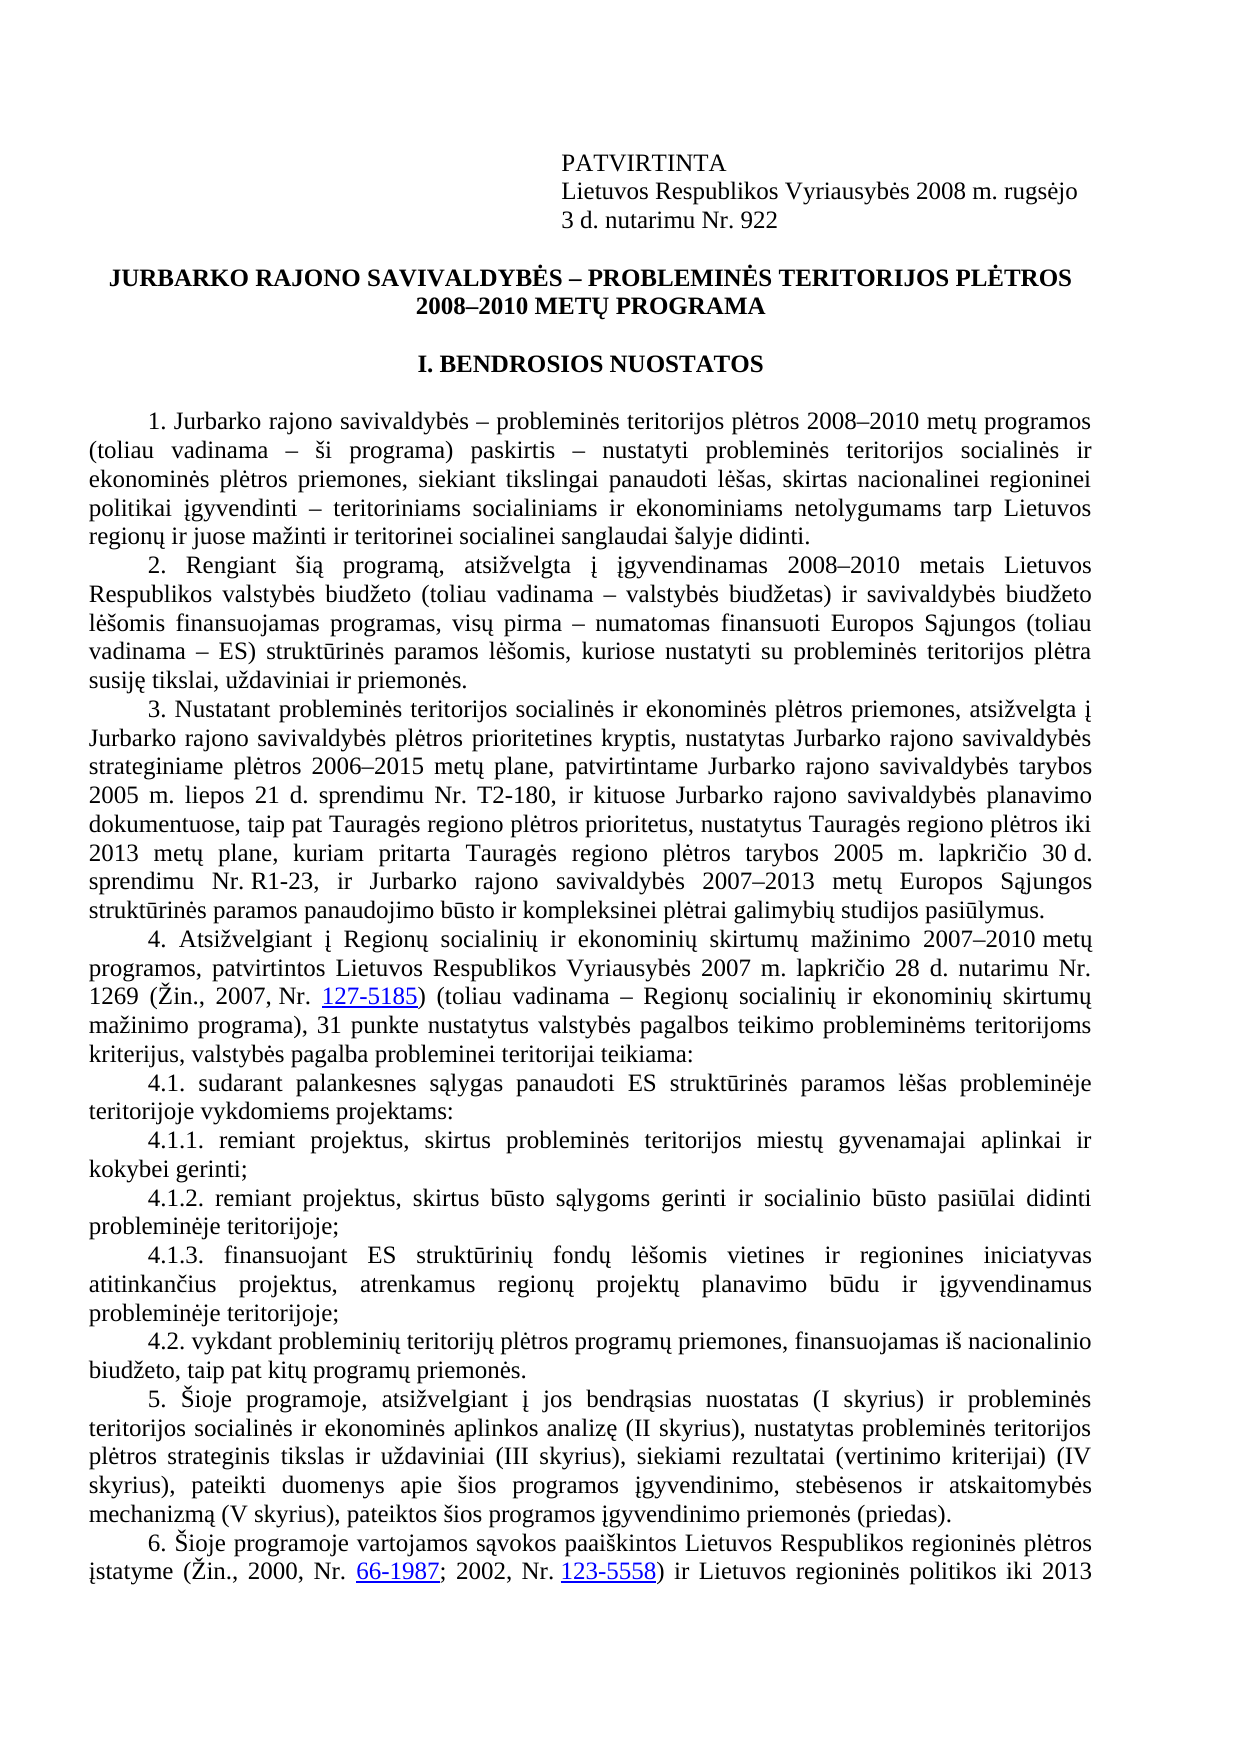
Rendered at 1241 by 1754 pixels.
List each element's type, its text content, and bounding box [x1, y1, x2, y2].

text 4. Atsižvelgiant į Regionų socialinių ir ekonominių skirtumų mažinimo 2007–2010 metų programos, patvirtintos Lietuvos Respublikos Vyriausybės 2007 m. lapkričio 28 d. nutarimu Nr. 1269 (Žin., 2007, Nr. 127-5185) (toliau vadinama – Regionų socialinių ir ekonominių skirtumų mažinimo programa), 31 punkte nustatytus valstybės pagalbos teikimo probleminėms teritorijoms kriterijus, valstybės pagalba probleminei teritorijai teikiama: [89, 924, 1092, 1068]
text 4.1.1. remiant projektus, skirtus probleminės teritorijos miestų gyvenamajai aplinkai ir kokybei gerinti; [89, 1125, 1092, 1183]
text 4.2. vykdant probleminių teritorijų plėtros programų priemones, finansuojamas iš nacionalinio biudžeto, taip pat kitų programų priemonės. [89, 1326, 1092, 1384]
text 2. Rengiant šią programą, atsižvelgta į įgyvendinamas 2008–2010 metais Lietuvos Respublikos valstybės biudžeto (toliau vadinama – valstybės biudžetas) ir savivaldybės biudžeto lėšomis finansuojamas programas, visų pirma – numatomas finansuoti Europos Sąjungos (toliau vadinama – ES) struktūrinės paramos lėšomis, kuriose nustatyti su probleminės teritorijos plėtra susiję tikslai, uždaviniai ir priemonės. [89, 550, 1092, 694]
text 5. Šioje programoje, atsižvelgiant į jos bendrąsias nuostatas (I skyrius) ir probleminės teritorijos socialinės ir ekonominės aplinkos analizę (II skyrius), nustatytas probleminės teritorijos plėtros strateginis tikslas ir uždaviniai (III skyrius), siekiami rezultatai (vertinimo kriterijai) (IV skyrius), pateikti duomenys apie šios programos įgyvendinimo, stebėsenos ir atskaitomybės mechanizmą (V skyrius), pateiktos šios programos įgyvendinimo priemonės (priedas). [89, 1384, 1092, 1528]
text 1. Jurbarko rajono savivaldybės – probleminės teritorijos plėtros 2008–2010 metų programos (toliau vadinama – ši programa) paskirtis – nustatyti probleminės teritorijos socialinės ir ekonominės plėtros priemones, siekiant tikslingai panaudoti lėšas, skirtas nacionalinei regioninei politikai įgyvendinti – teritoriniams socialiniams ir ekonominiams netolygumams tarp Lietuvos regionų ir juose mažinti ir teritorinei socialinei sanglaudai šalyje didinti. [89, 406, 1092, 550]
text I. BENDROSIOS NUOSTATOS [89, 349, 1092, 378]
text 4.1.2. remiant projektus, skirtus būsto sąlygoms gerinti ir socialinio būsto pasiūlai didinti probleminėje teritorijoje; [89, 1183, 1092, 1240]
text 3. Nustatant probleminės teritorijos socialinės ir ekonominės plėtros priemones, atsižvelgta į Jurbarko rajono savivaldybės plėtros prioritetines kryptis, nustatytas Jurbarko rajono savivaldybės strateginiame plėtros 2006–2015 metų plane, patvirtintame Jurbarko rajono savivaldybės tarybos 2005 m. liepos 21 d. sprendimu Nr. T2-180, ir kituose Jurbarko rajono savivaldybės planavimo dokumentuose, taip pat Tauragės regiono plėtros prioritetus, nustatytus Tauragės regiono plėtros iki 2013 metų plane, kuriam pritarta Tauragės regiono plėtros tarybos 2005 m. lapkričio 30 d. sprendimu Nr. R1-23, ir Jurbarko rajono savivaldybės 2007–2013 metų Europos Sąjungos struktūrinės paramos panaudojimo būsto ir kompleksinei plėtrai galimybių studijos pasiūlymus. [89, 694, 1092, 924]
text Patvirtinta [561, 148, 1092, 176]
text 4.1.3. finansuojant ES struktūrinių fondų lėšomis vietines ir regionines iniciatyvas atitinkančius projektus, atrenkamus regionų projektų planavimo būdu ir įgyvendinamus probleminėje teritorijoje; [89, 1240, 1092, 1326]
text 4.1. sudarant palankesnes sąlygas panaudoti ES struktūrinės paramos lėšas probleminėje teritorijoje vykdomiems projektams: [89, 1068, 1092, 1125]
text 6. Šioje programoje vartojamos sąvokos paaiškintos Lietuvos Respublikos regioninės plėtros įstatyme (Žin., 2000, Nr. 66-1987; 2002, Nr. 123-5558) ir Lietuvos regioninės politikos iki 2013 [89, 1528, 1092, 1585]
text Lietuvos Respublikos Vyriausybės 2008 m. rugsėjo 3 d. nutarimu Nr. 922 [561, 176, 1092, 234]
text JURBARKO RAJONO SAVIVALDYBĖS – PROBLEMINĖS TERITORIJOS PLĖTROS 2008–2010 METŲ PROGRAMA [89, 263, 1092, 320]
